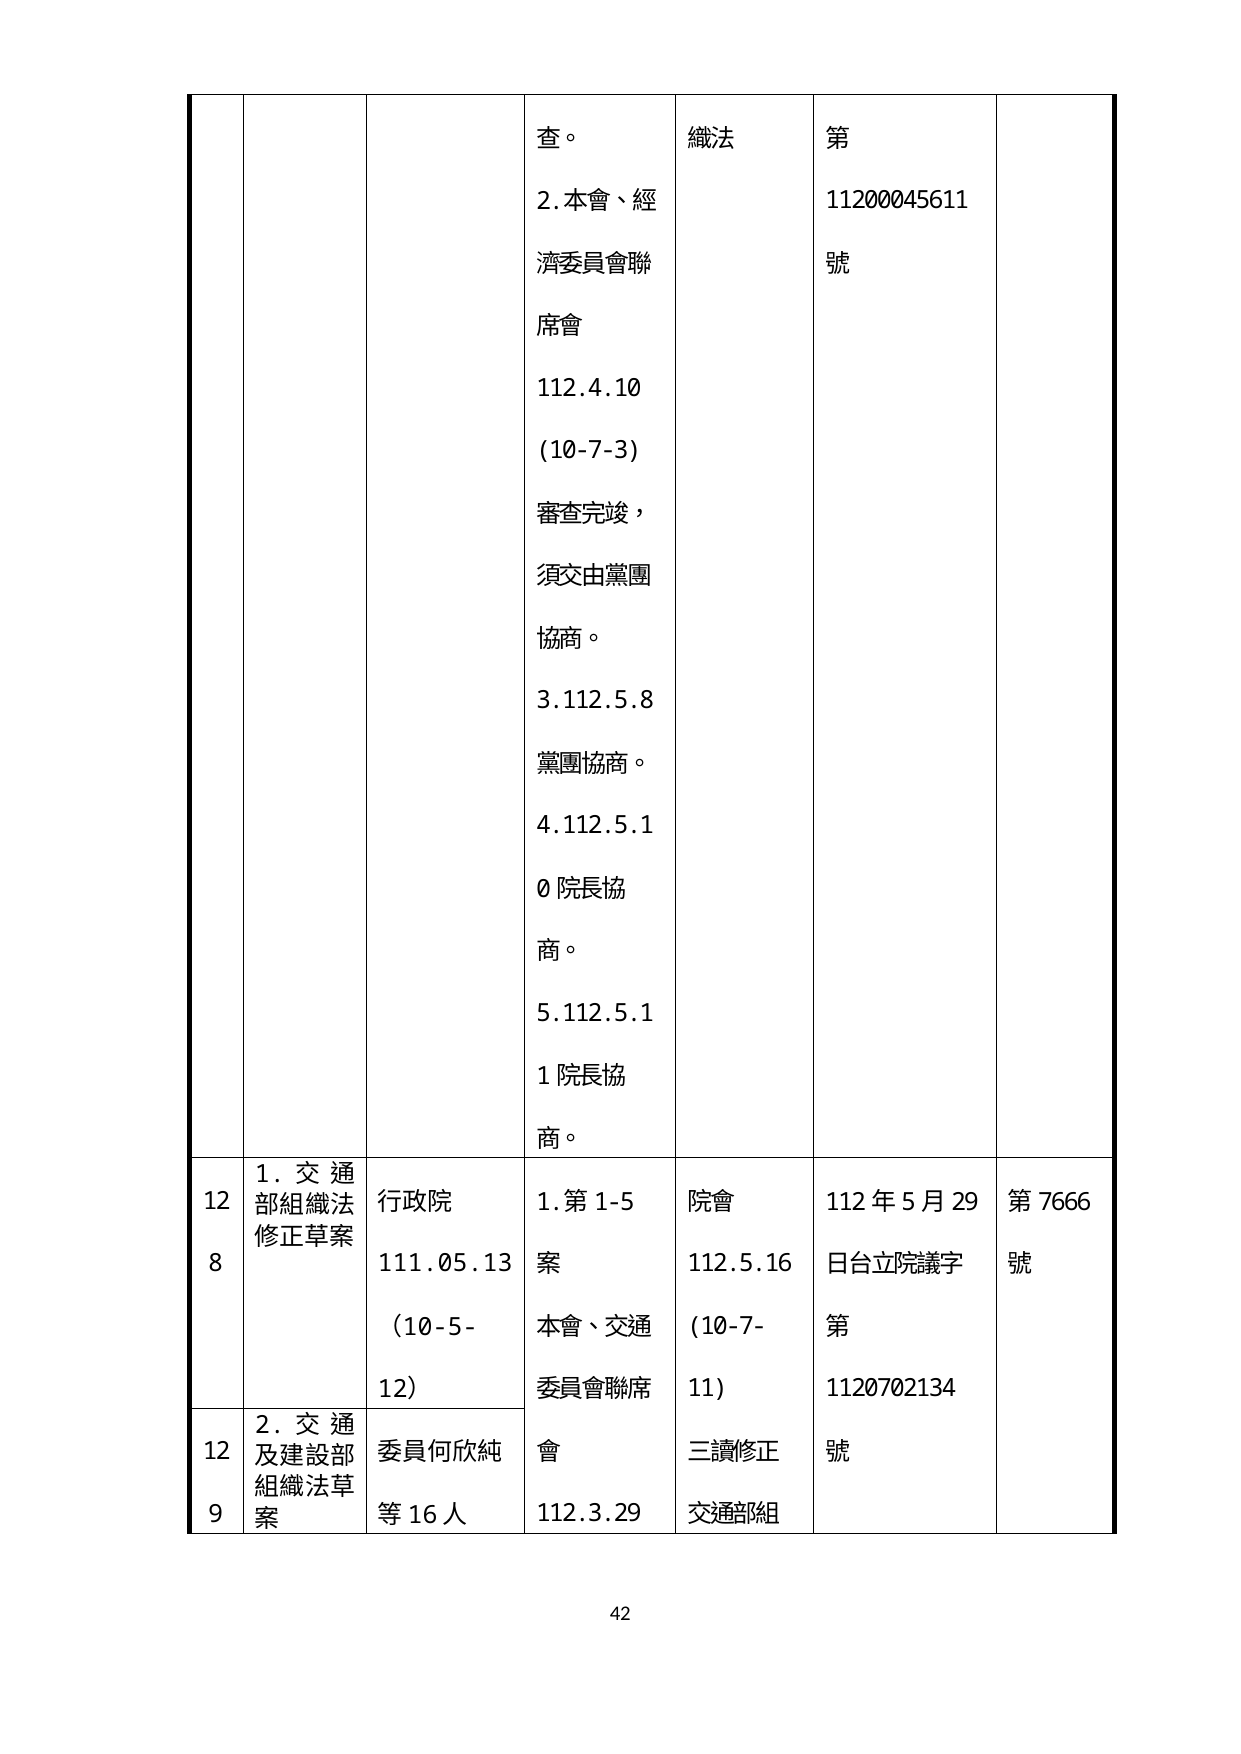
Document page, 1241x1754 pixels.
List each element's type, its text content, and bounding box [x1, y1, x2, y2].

table_cell [997, 95, 1112, 1157]
table_cell 1.第1-5案 本會、交通委員會聯席會 112.3.29 [525, 1158, 675, 1533]
table_cell 院會 112.5.16 (10-7-11) 三讀修正交通部組 [676, 1158, 813, 1533]
table_cell 第7666號 [997, 1158, 1112, 1533]
table_cell [192, 95, 243, 1157]
table_cell 112年5月29日台立院議字第1120702134號 [814, 1158, 996, 1533]
table_cell 第11200045611號 [814, 95, 996, 1157]
table_cell 2.交通及建設部組織法草案 [244, 1409, 366, 1533]
table_cell [244, 95, 366, 1157]
table_cell 行政院 111.05.13 （10-5-12） [367, 1158, 524, 1408]
table_cell 查。 2.本會、經濟委員會聯席會 112.4.10 (10-7-3)審查完竣，須交由黨團協商。 3.112.5.8黨團協商。 4.112.5.10院長協商。 5.112.5.11院長協商。 [525, 95, 675, 1157]
table_cell 1.交通部組織法修正草案 [244, 1158, 366, 1408]
table_cell 129 [192, 1409, 243, 1533]
table_cell 委員何欣純等16人 [367, 1409, 524, 1533]
table_cell 織法 [676, 95, 813, 1157]
table_cell [367, 95, 524, 1157]
table_cell 128 [192, 1158, 243, 1408]
